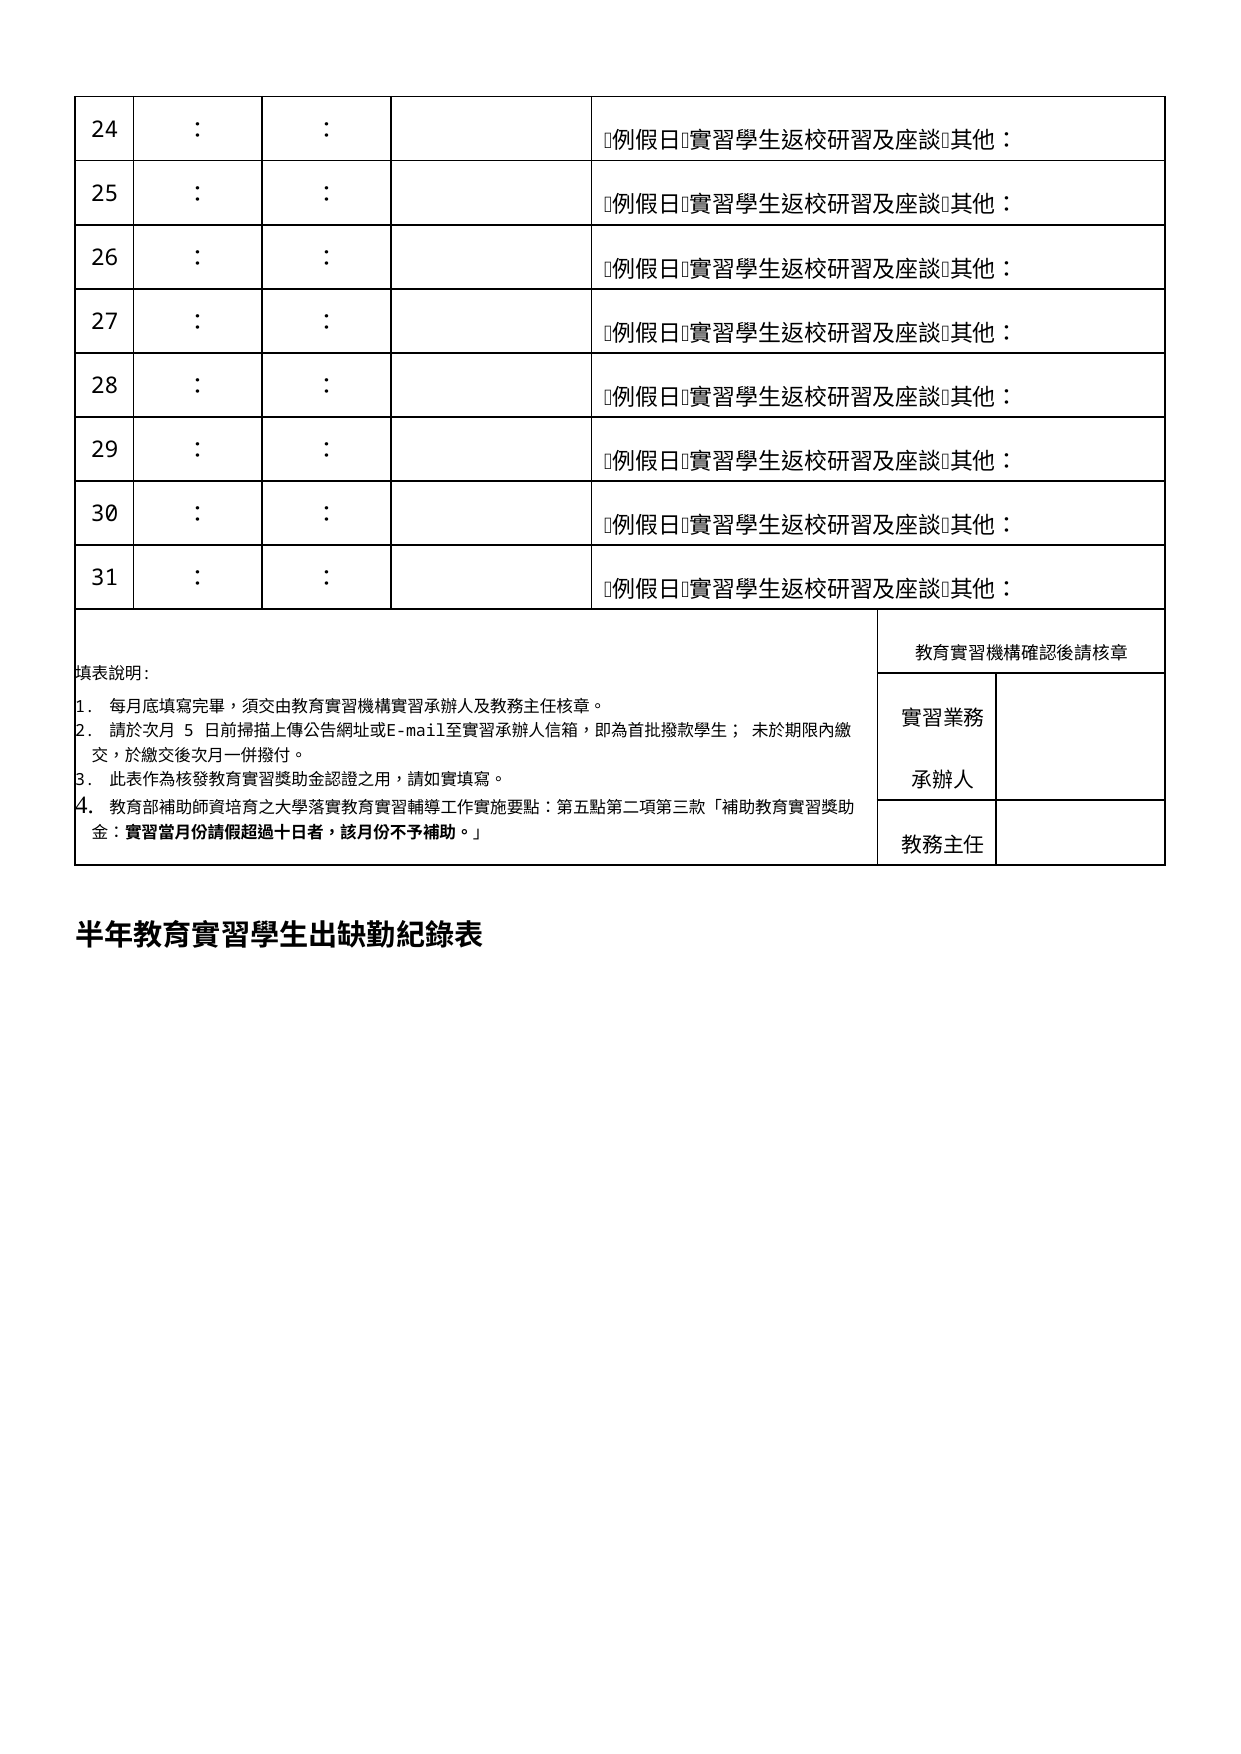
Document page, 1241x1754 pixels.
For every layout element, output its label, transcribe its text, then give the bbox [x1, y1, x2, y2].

table_cell [997, 674, 1164, 799]
table_cell 31 [76, 546, 133, 608]
table_cell ： [263, 161, 390, 224]
table_cell 實習業務 承辦人 [878, 674, 995, 799]
table_cell ： [134, 97, 261, 160]
table_cell 例假日實習學生返校研習及座談其他： [592, 354, 1164, 416]
table_cell 教務主任 [878, 801, 995, 864]
table_cell ： [263, 546, 390, 608]
table_cell ： [263, 290, 390, 352]
table_cell 例假日實習學生返校研習及座談其他： [592, 226, 1164, 288]
table_cell 填表說明: 每月底填寫完畢，須交由教育實習機構實習承辦人及教務主任核章。 請於次月 5 日前掃描上傳公告網址或E-mail至實習承辦人信箱，即為首批撥款學生； 未於期限內繳交，於繳交後次月一併撥付。 此表作為核發教育實習獎助金認證之用，請如實填寫。 教育部補助師資培育之大學落實教育實習輔導工作實施要點：第五點第二項第三款「補助教育實習獎助金：實習當月份請假超過十日者，該月份不予補助。」 [76, 610, 877, 864]
table_cell 例假日實習學生返校研習及座談其他： [592, 97, 1164, 160]
table_cell ： [134, 290, 261, 352]
table_cell ： [263, 97, 390, 160]
table_cell ： [134, 226, 261, 288]
text 半年教育實習學生出缺勤紀錄表 [75, 891, 1165, 953]
table_cell 例假日實習學生返校研習及座談其他： [592, 482, 1164, 544]
table_cell 25 [76, 161, 133, 224]
table_cell [392, 354, 591, 416]
table_cell ： [263, 418, 390, 480]
table_cell 26 [76, 226, 133, 288]
table_cell [997, 801, 1164, 864]
table_cell 28 [76, 354, 133, 416]
table_cell 例假日實習學生返校研習及座談其他： [592, 546, 1164, 608]
table_cell [392, 161, 591, 224]
table_cell [392, 226, 591, 288]
table_cell 例假日實習學生返校研習及座談其他： [592, 418, 1164, 480]
table_cell [392, 546, 591, 608]
table_cell 27 [76, 290, 133, 352]
table_cell ： [134, 354, 261, 416]
table_cell [392, 482, 591, 544]
table_cell 例假日實習學生返校研習及座談其他： [592, 161, 1164, 224]
table_cell ： [134, 161, 261, 224]
table_cell ： [134, 546, 261, 608]
table_cell 24 [76, 97, 133, 160]
table_cell [392, 97, 591, 160]
table_cell ： [134, 418, 261, 480]
table_cell ： [263, 226, 390, 288]
table_cell 教育實習機構確認後請核章 [878, 610, 1164, 672]
table_cell ： [263, 354, 390, 416]
table_cell [392, 418, 591, 480]
table_cell [392, 290, 591, 352]
table_cell 29 [76, 418, 133, 480]
table_cell ： [263, 482, 390, 544]
table_cell 例假日實習學生返校研習及座談其他： [592, 290, 1164, 352]
table_cell ： [134, 482, 261, 544]
table_cell 30 [76, 482, 133, 544]
